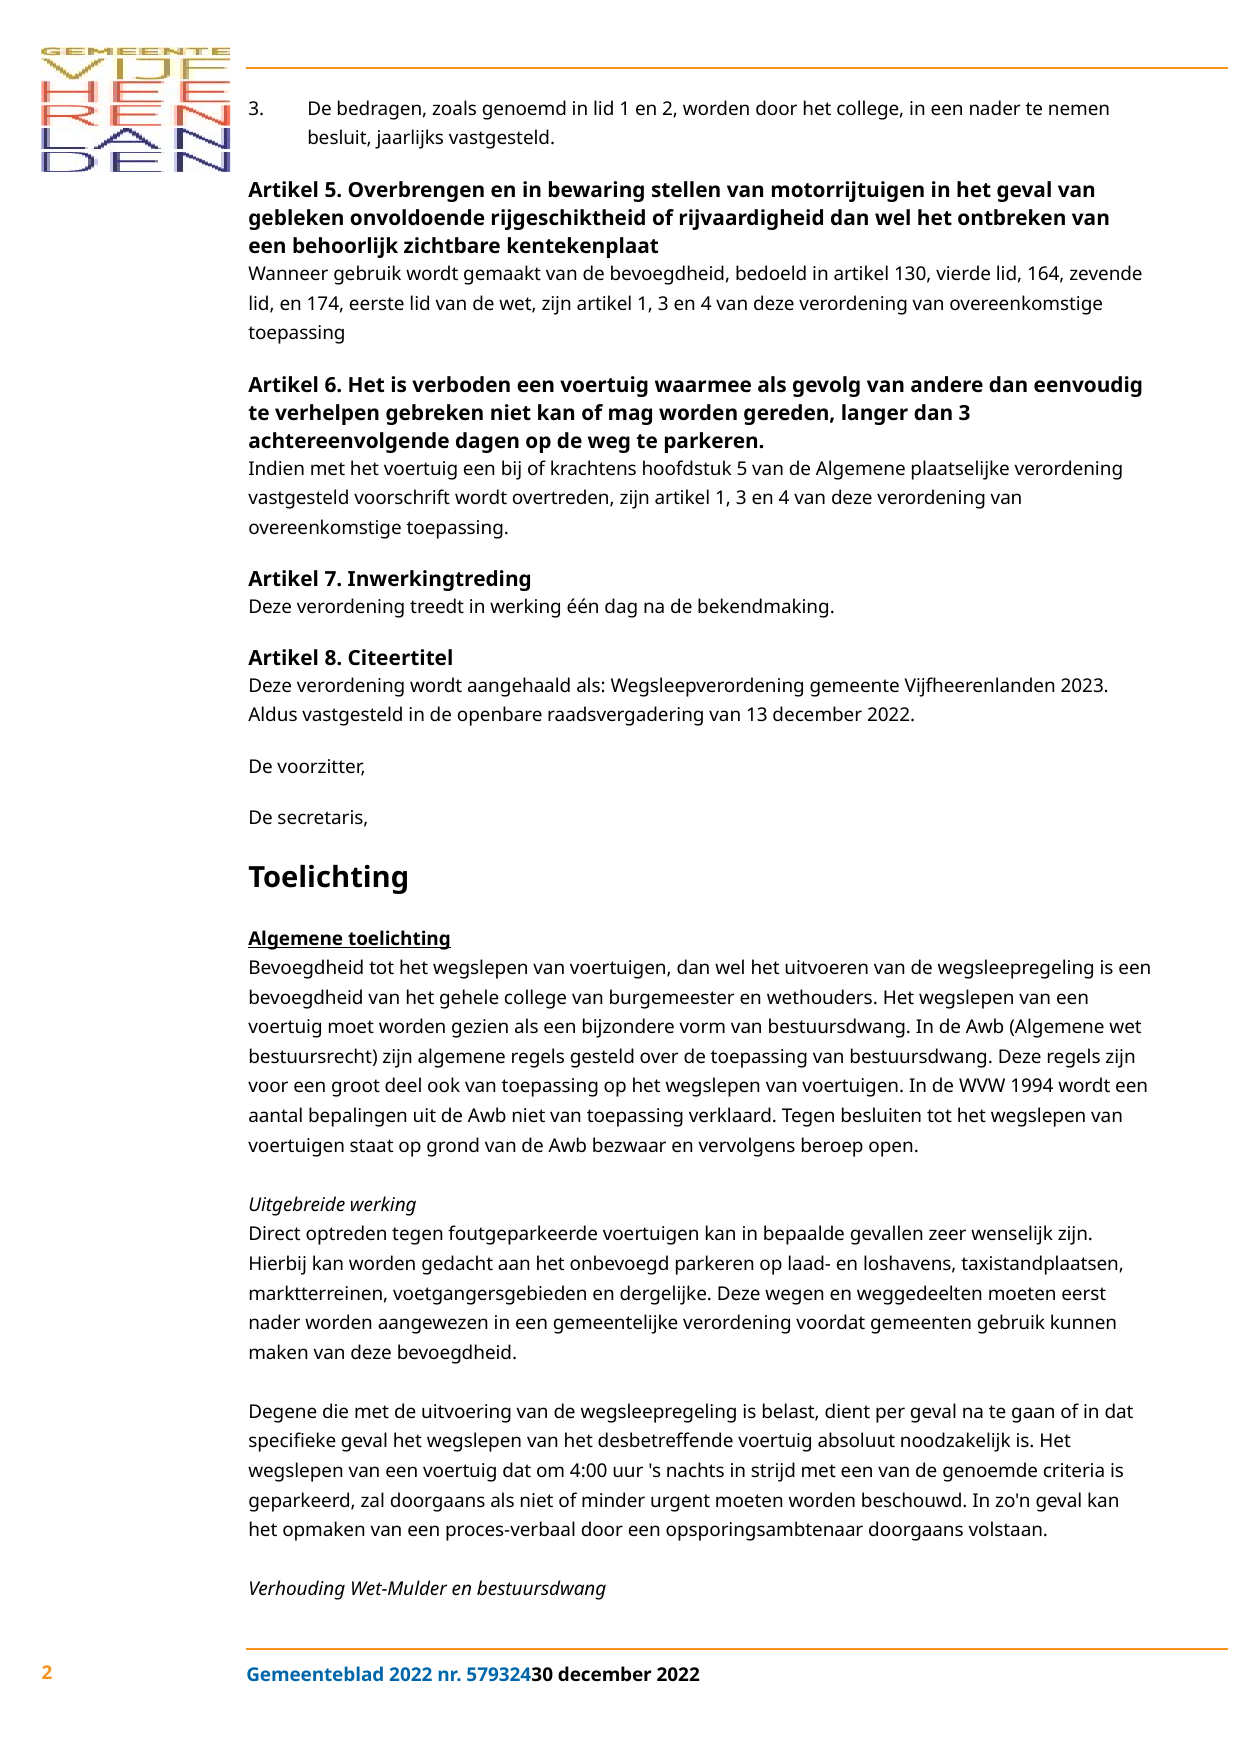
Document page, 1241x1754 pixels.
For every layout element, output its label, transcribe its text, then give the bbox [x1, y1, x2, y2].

text Degene die met de uitvoering van de wegsleepregeling is belast, dient per geval na te gaan of in dat specifieke geval het wegslepen van het desbetreffende voertuig absoluut noodzakelijk is. Het wegslepen van een voertuig dat om 4:00 uur 's nachts in strijd met een van de genoemde criteria is geparkeerd, zal doorgaans als niet of minder urgent moeten worden beschouwd. In zo'n geval kan het opmaken van een proces-verbaal door een opsporingsambtenaar doorgaans volstaan. [248, 1398, 1152, 1542]
text Wanneer gebruik wordt gemaakt van de bevoegdheid, bedoeld in artikel 130, vierde lid, 164, zevende lid, en 174, eerste lid van de wet, zijn artikel 1, 3 en 4 van deze verordening van overeenkomstige toepassing [248, 260, 1152, 345]
text De voorzitter, [248, 753, 1152, 779]
text Toelichting [248, 856, 1152, 896]
text Artikel 7. Inwerkingtreding [248, 564, 1152, 593]
text Artikel 6. Het is verboden een voertuig waarmee als gevolg van andere dan eenvoudig te verhelpen gebreken niet kan of mag worden gereden, langer dan 3 achtereenvolgende dagen op de weg te parkeren. [248, 370, 1152, 455]
text Artikel 8. Citeertitel [248, 643, 1152, 672]
picture [41, 47, 231, 172]
text Bevoegdheid tot het wegslepen van voertuigen, dan wel het uitvoeren van de wegsleepregeling is een bevoegdheid van het gehele college van burgemeester en wethouders. Het wegslepen van een voertuig moet worden gezien als een bijzondere vorm van bestuursdwang. In de Awb (Algemene wet bestuursrecht) zijn algemene regels gesteld over de toepassing van bestuursdwang. Deze regels zijn voor een groot deel ook van toepassing op het wegslepen van voertuigen. In de WVW 1994 wordt een aantal bepalingen uit de Awb niet van toepassing verklaard. Tegen besluiten tot het wegslepen van voertuigen staat op grond van de Awb bezwaar en vervolgens beroep open. [248, 954, 1152, 1157]
text Indien met het voertuig een bij of krachtens hoofdstuk 5 van de Algemene plaatselijke verordening vastgesteld voorschrift wordt overtreden, zijn artikel 1, 3 en 4 van deze verordening van overeenkomstige toepassing. [248, 455, 1152, 540]
text Direct optreden tegen foutgeparkeerde voertuigen kan in bepaalde gevallen zeer wenselijk zijn. Hierbij kan worden gedacht aan het onbevoegd parkeren op laad- en loshavens, taxistandplaatsen, marktterreinen, voetgangersgebieden en dergelijke. Deze wegen en weggedeelten moeten eerst nader worden aangewezen in een gemeentelijke verordening voordat gemeenten gebruik kunnen maken van deze bevoegdheid. [248, 1221, 1152, 1364]
text Deze verordening treedt in werking één dag na de bekendmaking. [248, 593, 1152, 619]
text Algemene toelichting [248, 925, 1152, 950]
text De secretaris, [248, 804, 1152, 830]
text Artikel 5. Overbrengen en in bewaring stellen van motorrijtuigen in het geval van gebleken onvoldoende rijgeschiktheid of rijvaardigheid dan wel het ontbreken van een behoorlijk zichtbare kentekenplaat [248, 175, 1152, 260]
text Aldus vastgesteld in de openbare raadsvergadering van 13 december 2022. [248, 701, 1152, 727]
text Verhouding Wet-Mulder en bestuursdwang [248, 1576, 1152, 1601]
list De bedragen, zoals genoemd in lid 1 en 2, worden door het college, in een nader te nemen besluit, jaarlijks vastgesteld. [248, 95, 1152, 150]
text Deze verordening wordt aangehaald als: Wegsleepverordening gemeente Vijfheerenlanden 2023. [248, 672, 1152, 698]
text Uitgebreide werking [248, 1191, 1152, 1217]
